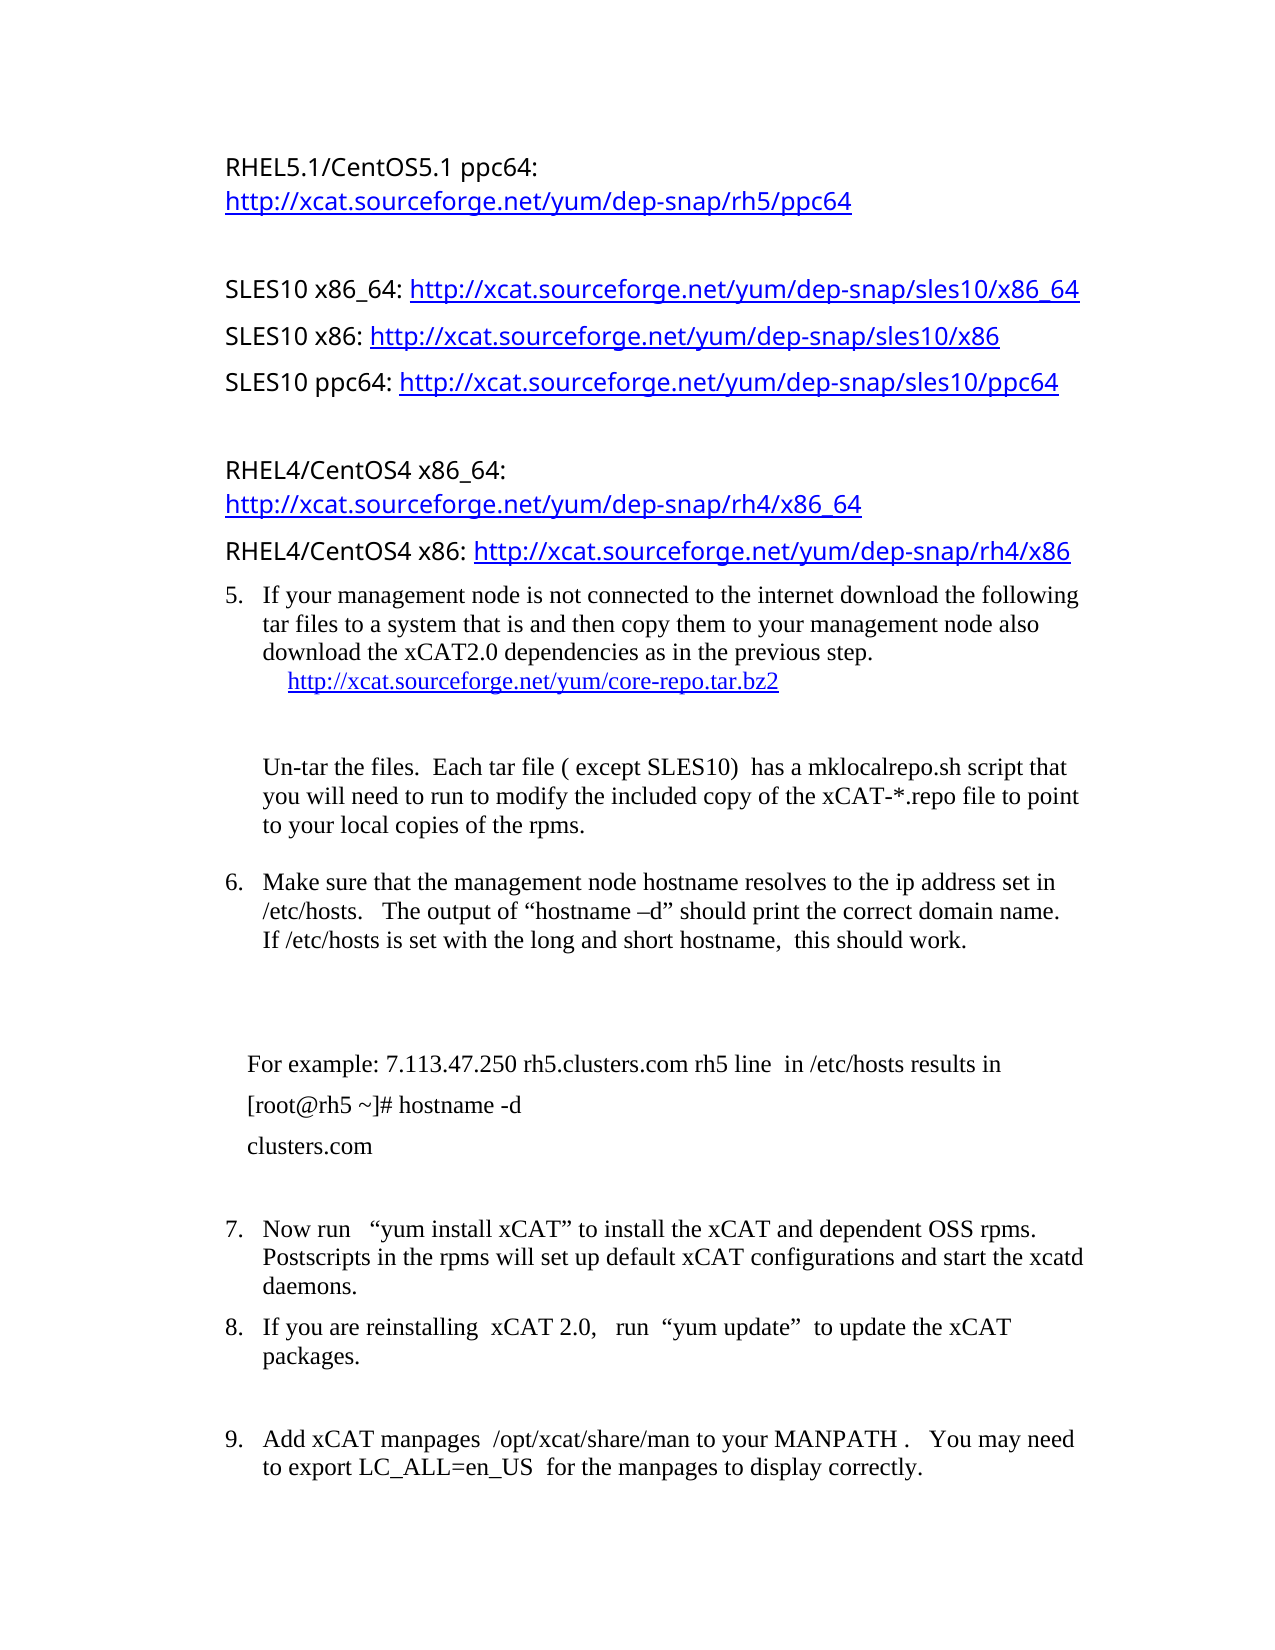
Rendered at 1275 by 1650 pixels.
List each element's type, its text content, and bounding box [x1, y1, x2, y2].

text RHEL4/CentOS4 x86_64: http://xcat.sourceforge.net/yum/dep-snap/rh4/x86_64 [225, 453, 1087, 521]
text clusters.com [225, 1131, 1087, 1160]
list http://xcat.sourceforge.net/yum/core-repo.tar.bz2 [225, 666, 1087, 695]
text For example: 7.113.47.250 rh5.clusters.com rh5 line in /etc/hosts results in [225, 1049, 1087, 1077]
list Make sure that the management node hostname resolves to the ip address set in /etc/hosts. The output of “hostname –d” should print the correct domain name. If /etc/hosts is set with the long and short hostname, this should work. [225, 867, 1087, 954]
text [root@rh5 ~]# hostname -d [225, 1090, 1087, 1119]
text RHEL5.1/CentOS5.1 ppc64: http://xcat.sourceforge.net/yum/dep-snap/rh5/ppc64 [225, 150, 1087, 218]
text RHEL4/CentOS4 x86: http://xcat.sourceforge.net/yum/dep-snap/rh4/x86 [225, 533, 1087, 567]
list If you are reinstalling xCAT 2.0, run “yum update” to update the xCAT packages. [225, 1312, 1087, 1370]
list If your management node is not connected to the internet download the following tar files to a system that is and then copy them to your management node also download the xCAT2.0 dependencies as in the previous step. [225, 580, 1087, 666]
list Add xCAT manpages /opt/xcat/share/man to your MANPATH . You may need to export LC_ALL=en_US for the manpages to display correctly. [225, 1424, 1087, 1481]
text SLES10 ppc64: http://xcat.sourceforge.net/yum/dep-snap/sles10/ppc64 [225, 365, 1087, 399]
text SLES10 x86_64: http://xcat.sourceforge.net/yum/dep-snap/sles10/x86_64 [225, 272, 1087, 306]
text SLES10 x86: http://xcat.sourceforge.net/yum/dep-snap/sles10/x86 [225, 318, 1087, 352]
list Now run “yum install xCAT” to install the xCAT and dependent OSS rpms. Postscripts in the rpms will set up default xCAT configurations and start the xcatd daemons. [225, 1214, 1087, 1300]
list Un-tar the files. Each tar file ( except SLES10) has a mklocalrepo.sh script that you will need to run to modify the included copy of the xCAT-*.repo file to point to your local copies of the rpms. [225, 752, 1087, 839]
